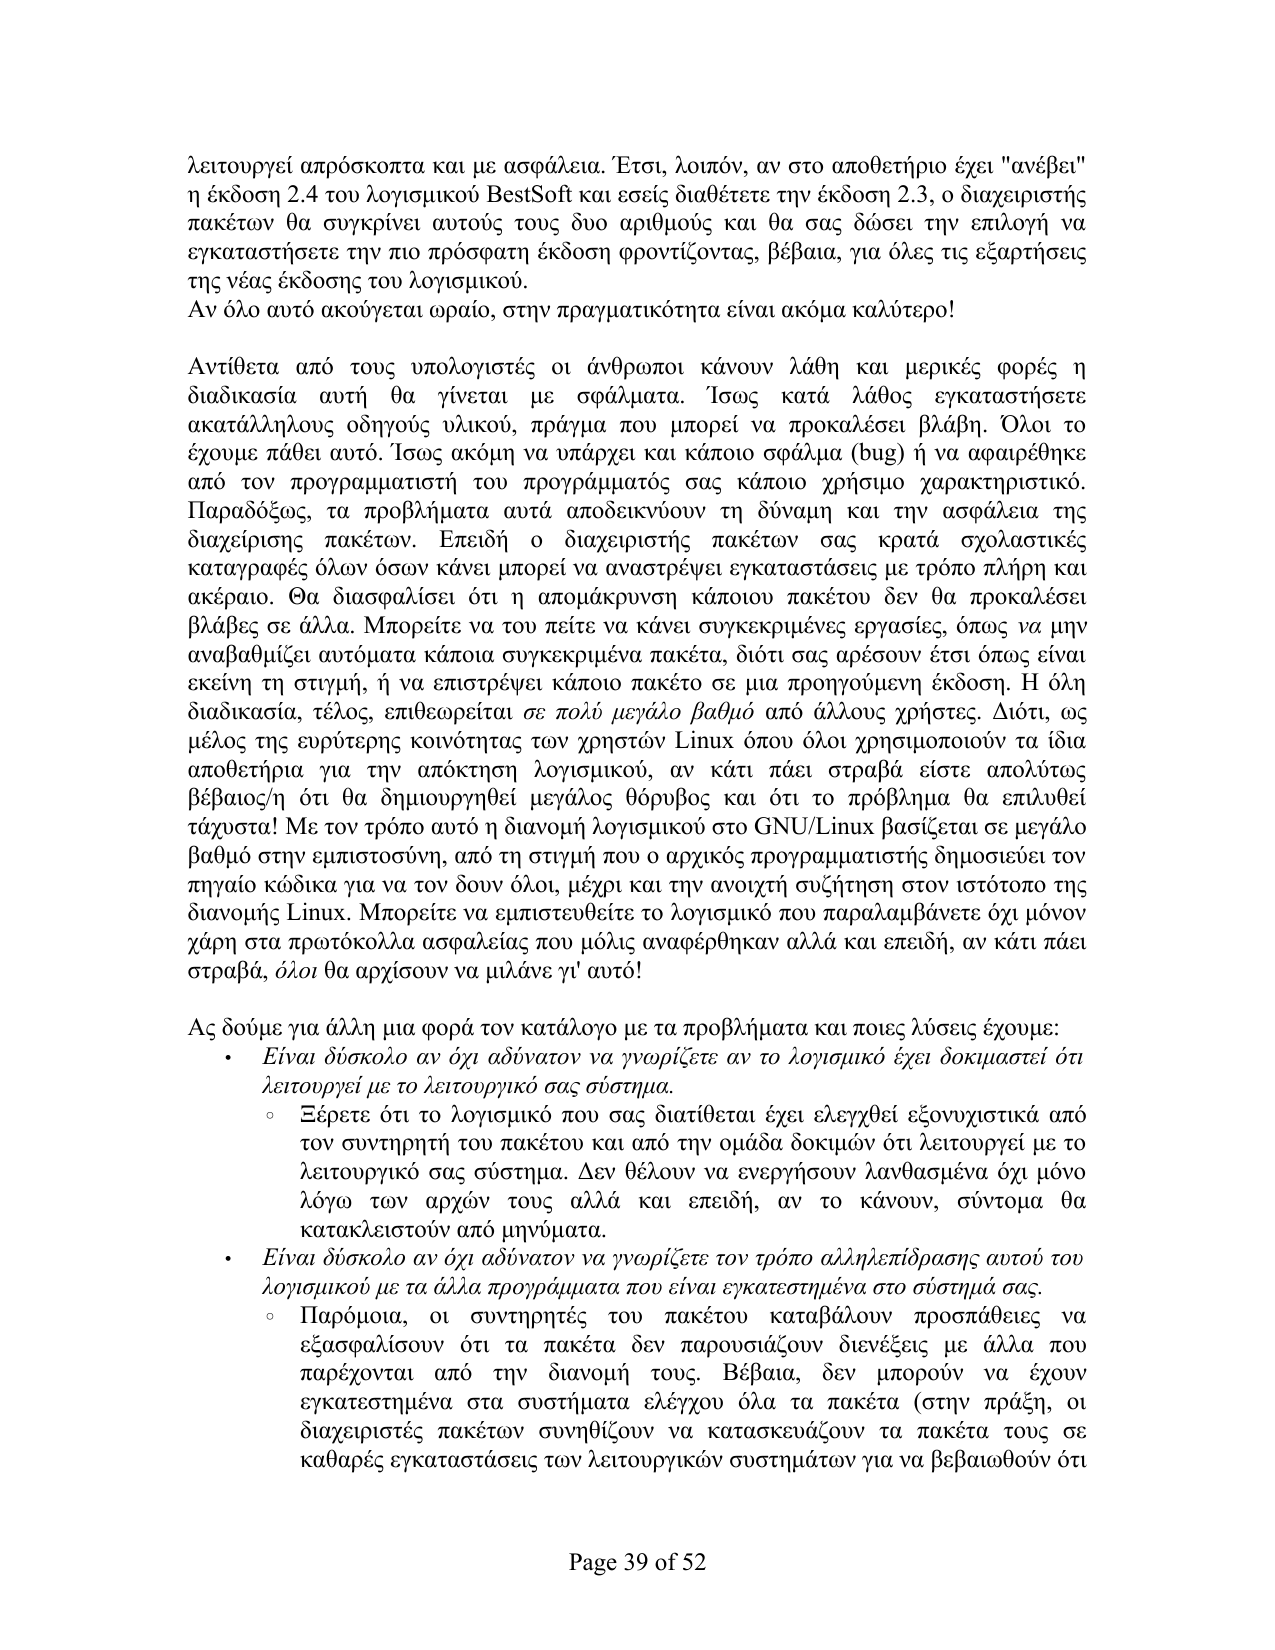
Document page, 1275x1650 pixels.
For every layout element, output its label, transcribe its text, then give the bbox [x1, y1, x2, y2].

list Παρόμοια, οι συντηρητές του πακέτου καταβάλουν προσπάθειες να εξασφαλίσουν ότι τα πακέτα δεν παρουσιάζουν διενέξεις με άλλα που παρέχονται από την διανομή τους. Βέβαια, δεν μπορούν να έχουν εγκατεστημένα στα συστήματα ελέγχου όλα τα πακέτα (στην πράξη, οι διαχειριστές πακέτων συνηθίζουν να κατασκευάζουν τα πακέτα τους σε καθαρές εγκαταστάσεις των λειτουργικών συστημάτων για να βεβαιωθούν ότι [262, 1300, 1087, 1472]
text λειτουργεί απρόσκοπτα και με ασφάλεια. Έτσι, λοιπόν, αν στο αποθετήριο έχει "ανέβει" η έκδοση 2.4 του λογισμικού BestSoft και εσείς διαθέτετε την έκδοση 2.3, ο διαχειριστής πακέτων θα συγκρίνει αυτούς τους δυο αριθμούς και θα σας δώσει την επιλογή να εγκαταστήσετε την πιο πρόσφατη έκδοση φροντίζοντας, βέβαια, για όλες τις εξαρτήσεις της νέας έκδοσης του λογισμικού. [187, 150, 1087, 294]
text Αν όλο αυτό ακούγεται ωραίο, στην πραγματικότητα είναι ακόμα καλύτερο! [187, 294, 1087, 322]
text Αντίθετα από τους υπολογιστές οι άνθρωποι κάνουν λάθη και μερικές φορές η διαδικασία αυτή θα γίνεται με σφάλματα. Ίσως κατά λάθος εγκαταστήσετε ακατάλληλους οδηγούς υλικού, πράγμα που μπορεί να προκαλέσει βλάβη. Όλοι το έχουμε πάθει αυτό. Ίσως ακόμη να υπάρχει και κάποιο σφάλμα (bug) ή να αφαιρέθηκε από τον προγραμματιστή του προγράμματός σας κάποιο χρήσιμο χαρακτηριστικό. Παραδόξως, τα προβλήματα αυτά αποδεικνύουν τη δύναμη και την ασφάλεια της διαχείρισης πακέτων. Επειδή ο διαχειριστής πακέτων σας κρατά σχολαστικές καταγραφές όλων όσων κάνει μπορεί να αναστρέψει εγκαταστάσεις με τρόπο πλήρη και ακέραιο. Θα διασφαλίσει ότι η απομάκρυνση κάποιου πακέτου δεν θα προκαλέσει βλάβες σε άλλα. Μπορείτε να του πείτε να κάνει συγκεκριμένες εργασίες, όπως να μην αναβαθμίζει αυτόματα κάποια συγκεκριμένα πακέτα, διότι σας αρέσουν έτσι όπως είναι εκείνη τη στιγμή, ή να επιστρέψει κάποιο πακέτο σε μια προηγούμενη έκδοση. Η όλη διαδικασία, τέλος, επιθεωρείται σε πολύ μεγάλο βαθμό από άλλους χρήστες. Διότι, ως μέλος της ευρύτερης κοινότητας των χρηστών Linux όπου όλοι χρησιμοποιούν τα ίδια αποθετήρια για την απόκτηση λογισμικού, αν κάτι πάει στραβά είστε απολύτως βέβαιος/η ότι θα δημιουργηθεί μεγάλος θόρυβος και ότι το πρόβλημα θα επιλυθεί τάχυστα! Με τον τρόπο αυτό η διανομή λογισμικού στο GNU/Linux βασίζεται σε μεγάλο βαθμό στην εμπιστοσύνη, από τη στιγμή που ο αρχικός προγραμματιστής δημοσιεύει τον πηγαίο κώδικα για να τον δουν όλοι, μέχρι και την ανοιχτή συζήτηση στον ιστότοπο της διανομής Linux. Μπορείτε να εμπιστευθείτε το λογισμικό που παραλαμβάνετε όχι μόνον χάρη στα πρωτόκολλα ασφαλείας που μόλις αναφέρθηκαν αλλά και επειδή, αν κάτι πάει στραβά, όλοι θα αρχίσουν να μιλάνε γι' αυτό! [187, 351, 1087, 984]
list Είναι δύσκολο αν όχι αδύνατον να γνωρίζετε τον τρόπο αλληλεπίδρασης αυτού του λογισμικού με τα άλλα προγράμματα που είναι εγκατεστημένα στο σύστημά σας. [225, 1242, 1087, 1300]
list Είναι δύσκολο αν όχι αδύνατον να γνωρίζετε αν το λογισμικό έχει δοκιμαστεί ότι λειτουργεί με το λειτουργικό σας σύστημα. [225, 1041, 1087, 1099]
list Ξέρετε ότι το λογισμικό που σας διατίθεται έχει ελεγχθεί εξονυχιστικά από τον συντηρητή του πακέτου και από την ομάδα δοκιμών ότι λειτουργεί με το λειτουργικό σας σύστημα. Δεν θέλουν να ενεργήσουν λανθασμένα όχι μόνο λόγω των αρχών τους αλλά και επειδή, αν το κάνουν, σύντομα θα κατακλειστούν από μηνύματα. [262, 1099, 1087, 1242]
text Ας δούμε για άλλη μια φορά τον κατάλογο με τα προβλήματα και ποιες λύσεις έχουμε: [187, 1012, 1087, 1041]
